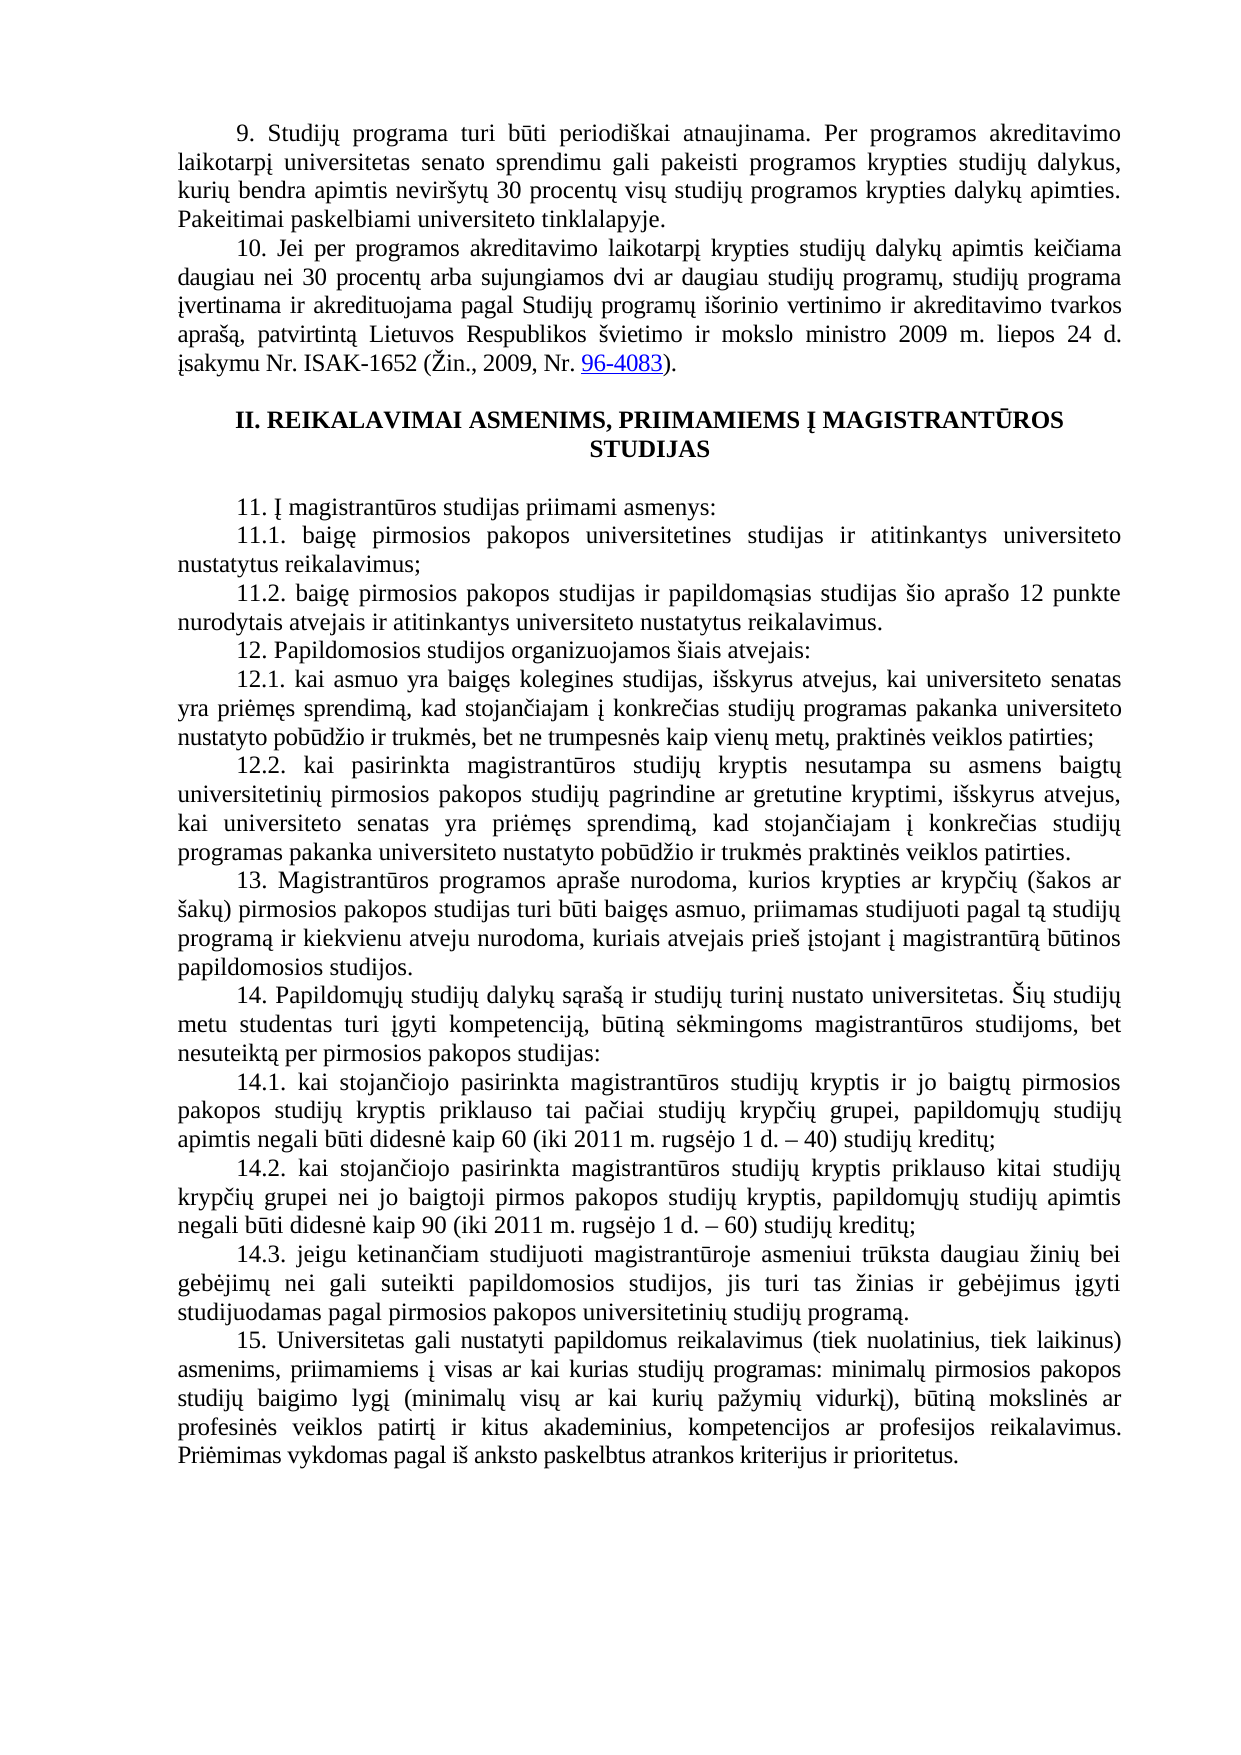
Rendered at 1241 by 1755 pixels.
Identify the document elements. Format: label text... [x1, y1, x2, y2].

text II. REIKALAVIMAI ASMENIMS, PRIIMAMIEMS Į MAGISTRANTŪROS STUDIJAS [177, 406, 1122, 463]
text 12. Papildomosios studijos organizuojamos šiais atvejais: [177, 636, 1122, 664]
text 11.2. baigę pirmosios pakopos studijas ir papildomąsias studijas šio aprašo 12 punkte nurodytais atvejais ir atitinkantys universiteto nustatytus reikalavimus. [177, 578, 1122, 636]
text 11. Į magistrantūros studijas priimami asmenys: [177, 492, 1122, 521]
text 12.1. kai asmuo yra baigęs kolegines studijas, išskyrus atvejus, kai universiteto senatas yra priėmęs sprendimą, kad stojančiajam į konkrečias studijų programas pakanka universiteto nustatyto pobūdžio ir trukmės, bet ne trumpesnės kaip vienų metų, praktinės veiklos patirties; [177, 664, 1122, 751]
text 9. Studijų programa turi būti periodiškai atnaujinama. Per programos akreditavimo laikotarpį universitetas senato sprendimu gali pakeisti programos krypties studijų dalykus, kurių bendra apimtis neviršytų 30 procentų visų studijų programos krypties dalykų apimties. Pakeitimai paskelbiami universiteto tinklalapyje. [177, 118, 1122, 233]
text 11.1. baigę pirmosios pakopos universitetines studijas ir atitinkantys universiteto nustatytus reikalavimus; [177, 521, 1122, 578]
text 14.1. kai stojančiojo pasirinkta magistrantūros studijų kryptis ir jo baigtų pirmosios pakopos studijų kryptis priklauso tai pačiai studijų krypčių grupei, papildomųjų studijų apimtis negali būti didesnė kaip 60 (iki 2011 m. rugsėjo 1 d. – 40) studijų kreditų; [177, 1067, 1122, 1153]
text 14. Papildomųjų studijų dalykų sąrašą ir studijų turinį nustato universitetas. Šių studijų metu studentas turi įgyti kompetenciją, būtiną sėkmingoms magistrantūros studijoms, bet nesuteiktą per pirmosios pakopos studijas: [177, 981, 1122, 1067]
text 10. Jei per programos akreditavimo laikotarpį krypties studijų dalykų apimtis keičiama daugiau nei 30 procentų arba sujungiamos dvi ar daugiau studijų programų, studijų programa įvertinama ir akredituojama pagal Studijų programų išorinio vertinimo ir akreditavimo tvarkos aprašą, patvirtintą Lietuvos Respublikos švietimo ir mokslo ministro 2009 m. liepos 24 d. įsakymu Nr. ISAK-1652 (Žin., 2009, Nr. 96-4083). [177, 233, 1122, 377]
text 13. Magistrantūros programos apraše nurodoma, kurios krypties ar krypčių (šakos ar šakų) pirmosios pakopos studijas turi būti baigęs asmuo, priimamas studijuoti pagal tą studijų programą ir kiekvienu atveju nurodoma, kuriais atvejais prieš įstojant į magistrantūrą būtinos papildomosios studijos. [177, 866, 1122, 981]
text 14.3. jeigu ketinančiam studijuoti magistrantūroje asmeniui trūksta daugiau žinių bei gebėjimų nei gali suteikti papildomosios studijos, jis turi tas žinias ir gebėjimus įgyti studijuodamas pagal pirmosios pakopos universitetinių studijų programą. [177, 1239, 1122, 1326]
text 14.2. kai stojančiojo pasirinkta magistrantūros studijų kryptis priklauso kitai studijų krypčių grupei nei jo baigtoji pirmos pakopos studijų kryptis, papildomųjų studijų apimtis negali būti didesnė kaip 90 (iki 2011 m. rugsėjo 1 d. – 60) studijų kreditų; [177, 1153, 1122, 1239]
text 12.2. kai pasirinkta magistrantūros studijų kryptis nesutampa su asmens baigtų universitetinių pirmosios pakopos studijų pagrindine ar gretutine kryptimi, išskyrus atvejus, kai universiteto senatas yra priėmęs sprendimą, kad stojančiajam į konkrečias studijų programas pakanka universiteto nustatyto pobūdžio ir trukmės praktinės veiklos patirties. [177, 751, 1122, 866]
text 15. Universitetas gali nustatyti papildomus reikalavimus (tiek nuolatinius, tiek laikinus) asmenims, priimamiems į visas ar kai kurias studijų programas: minimalų pirmosios pakopos studijų baigimo lygį (minimalų visų ar kai kurių pažymių vidurkį), būtiną mokslinės ar profesinės veiklos patirtį ir kitus akademinius, kompetencijos ar profesijos reikalavimus. Priėmimas vykdomas pagal iš anksto paskelbtus atrankos kriterijus ir prioritetus. [177, 1326, 1122, 1469]
